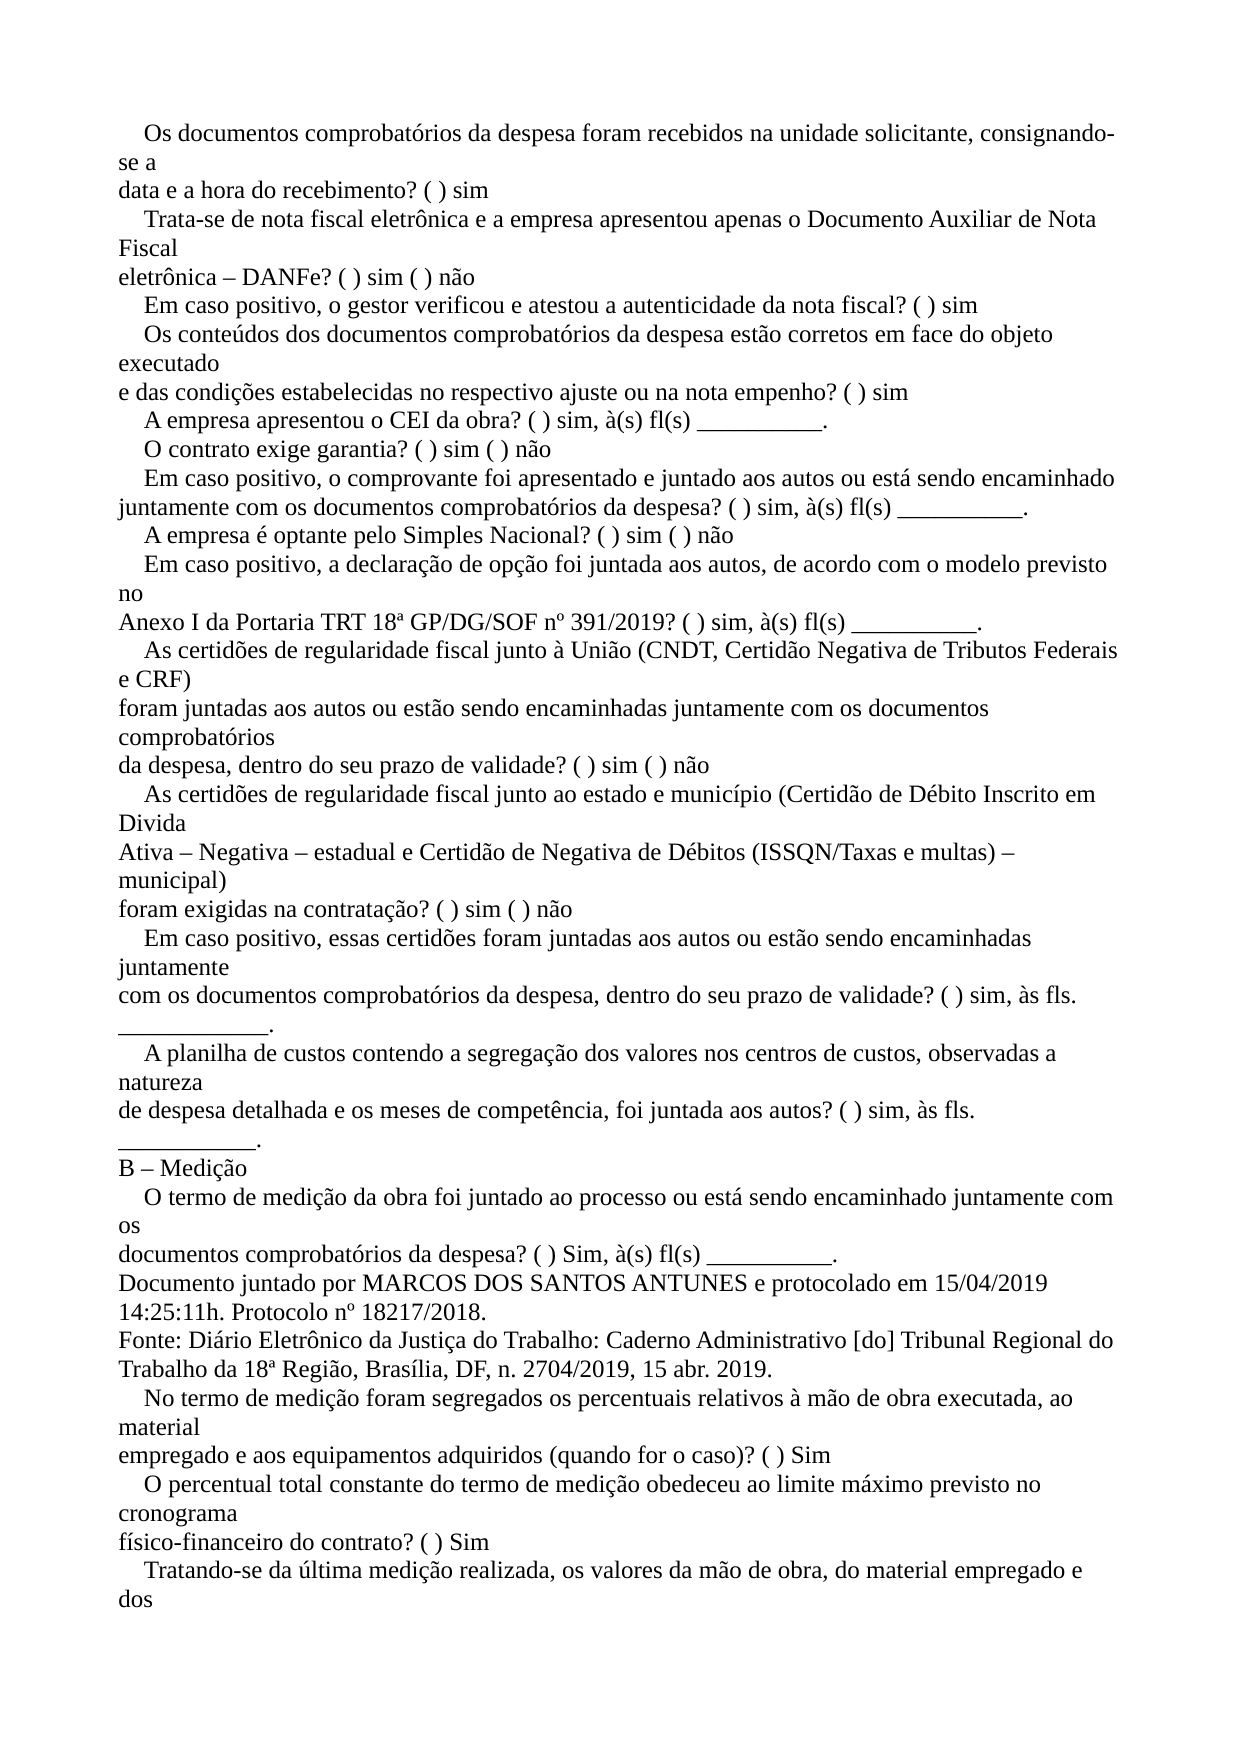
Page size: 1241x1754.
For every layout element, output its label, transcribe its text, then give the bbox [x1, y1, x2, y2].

text B – Medição [118, 1153, 1122, 1182]
text  Em caso positivo, o comprovante foi apresentado e juntado aos autos ou está sendo encaminhado [118, 463, 1122, 492]
text documentos comprobatórios da despesa? ( ) Sim, à(s) fl(s) __________. [118, 1239, 1122, 1268]
text empregado e aos equipamentos adquiridos (quando for o caso)? ( ) Sim [118, 1441, 1122, 1469]
text  Tratando-se da última medição realizada, os valores da mão de obra, do material empregado e dos [118, 1556, 1122, 1613]
text eletrônica – DANFe? ( ) sim ( ) não [118, 262, 1122, 291]
text  Trata-se de nota fiscal eletrônica e a empresa apresentou apenas o Documento Auxiliar de Nota Fiscal [118, 204, 1122, 262]
text  Os documentos comprobatórios da despesa foram recebidos na unidade solicitante, consignando-se a [118, 118, 1122, 176]
text  O contrato exige garantia? ( ) sim ( ) não [118, 434, 1122, 463]
text Documento juntado por MARCOS DOS SANTOS ANTUNES e protocolado em 15/04/2019 14:25:11h. Protocolo nº 18217/2018. [118, 1268, 1122, 1326]
text  Em caso positivo, a declaração de opção foi juntada aos autos, de acordo com o modelo previsto no [118, 549, 1122, 607]
text  A planilha de custos contendo a segregação dos valores nos centros de custos, observadas a natureza [118, 1038, 1122, 1096]
text juntamente com os documentos comprobatórios da despesa? ( ) sim, à(s) fl(s) __________. [118, 492, 1122, 521]
text  No termo de medição foram segregados os percentuais relativos à mão de obra executada, ao material [118, 1383, 1122, 1441]
text e das condições estabelecidas no respectivo ajuste ou na nota empenho? ( ) sim [118, 377, 1122, 406]
text com os documentos comprobatórios da despesa, dentro do seu prazo de validade? ( ) sim, às fls. [118, 981, 1122, 1009]
text Ativa – Negativa – estadual e Certidão de Negativa de Débitos (ISSQN/Taxas e multas) – municipal) [118, 837, 1122, 894]
text foram juntadas aos autos ou estão sendo encaminhadas juntamente com os documentos comprobatórios [118, 693, 1122, 751]
text data e a hora do recebimento? ( ) sim [118, 176, 1122, 204]
text ____________. [118, 1009, 1122, 1038]
text  Em caso positivo, essas certidões foram juntadas aos autos ou estão sendo encaminhadas juntamente [118, 923, 1122, 981]
text  O termo de medição da obra foi juntado ao processo ou está sendo encaminhado juntamente com os [118, 1182, 1122, 1239]
text  Em caso positivo, o gestor verificou e atestou a autenticidade da nota fiscal? ( ) sim [118, 291, 1122, 319]
text  As certidões de regularidade fiscal junto à União (CNDT, Certidão Negativa de Tributos Federais e CRF) [118, 636, 1122, 693]
text da despesa, dentro do seu prazo de validade? ( ) sim ( ) não [118, 751, 1122, 779]
text  A empresa é optante pelo Simples Nacional? ( ) sim ( ) não [118, 521, 1122, 549]
text Anexo I da Portaria TRT 18ª GP/DG/SOF nº 391/2019? ( ) sim, à(s) fl(s) __________. [118, 607, 1122, 636]
text  O percentual total constante do termo de medição obedeceu ao limite máximo previsto no cronograma [118, 1469, 1122, 1527]
text Fonte: Diário Eletrônico da Justiça do Trabalho: Caderno Administrativo [do] Tribunal Regional do Trabalho da 18ª Região, Brasília, DF, n. 2704/2019, 15 abr. 2019. [118, 1326, 1122, 1383]
text  Os conteúdos dos documentos comprobatórios da despesa estão corretos em face do objeto executado [118, 319, 1122, 377]
text de despesa detalhada e os meses de competência, foi juntada aos autos? ( ) sim, às fls. ___________. [118, 1096, 1122, 1153]
text  A empresa apresentou o CEI da obra? ( ) sim, à(s) fl(s) __________. [118, 406, 1122, 434]
text foram exigidas na contratação? ( ) sim ( ) não [118, 894, 1122, 923]
text  As certidões de regularidade fiscal junto ao estado e município (Certidão de Débito Inscrito em Divida [118, 779, 1122, 837]
text físico-financeiro do contrato? ( ) Sim [118, 1527, 1122, 1556]
